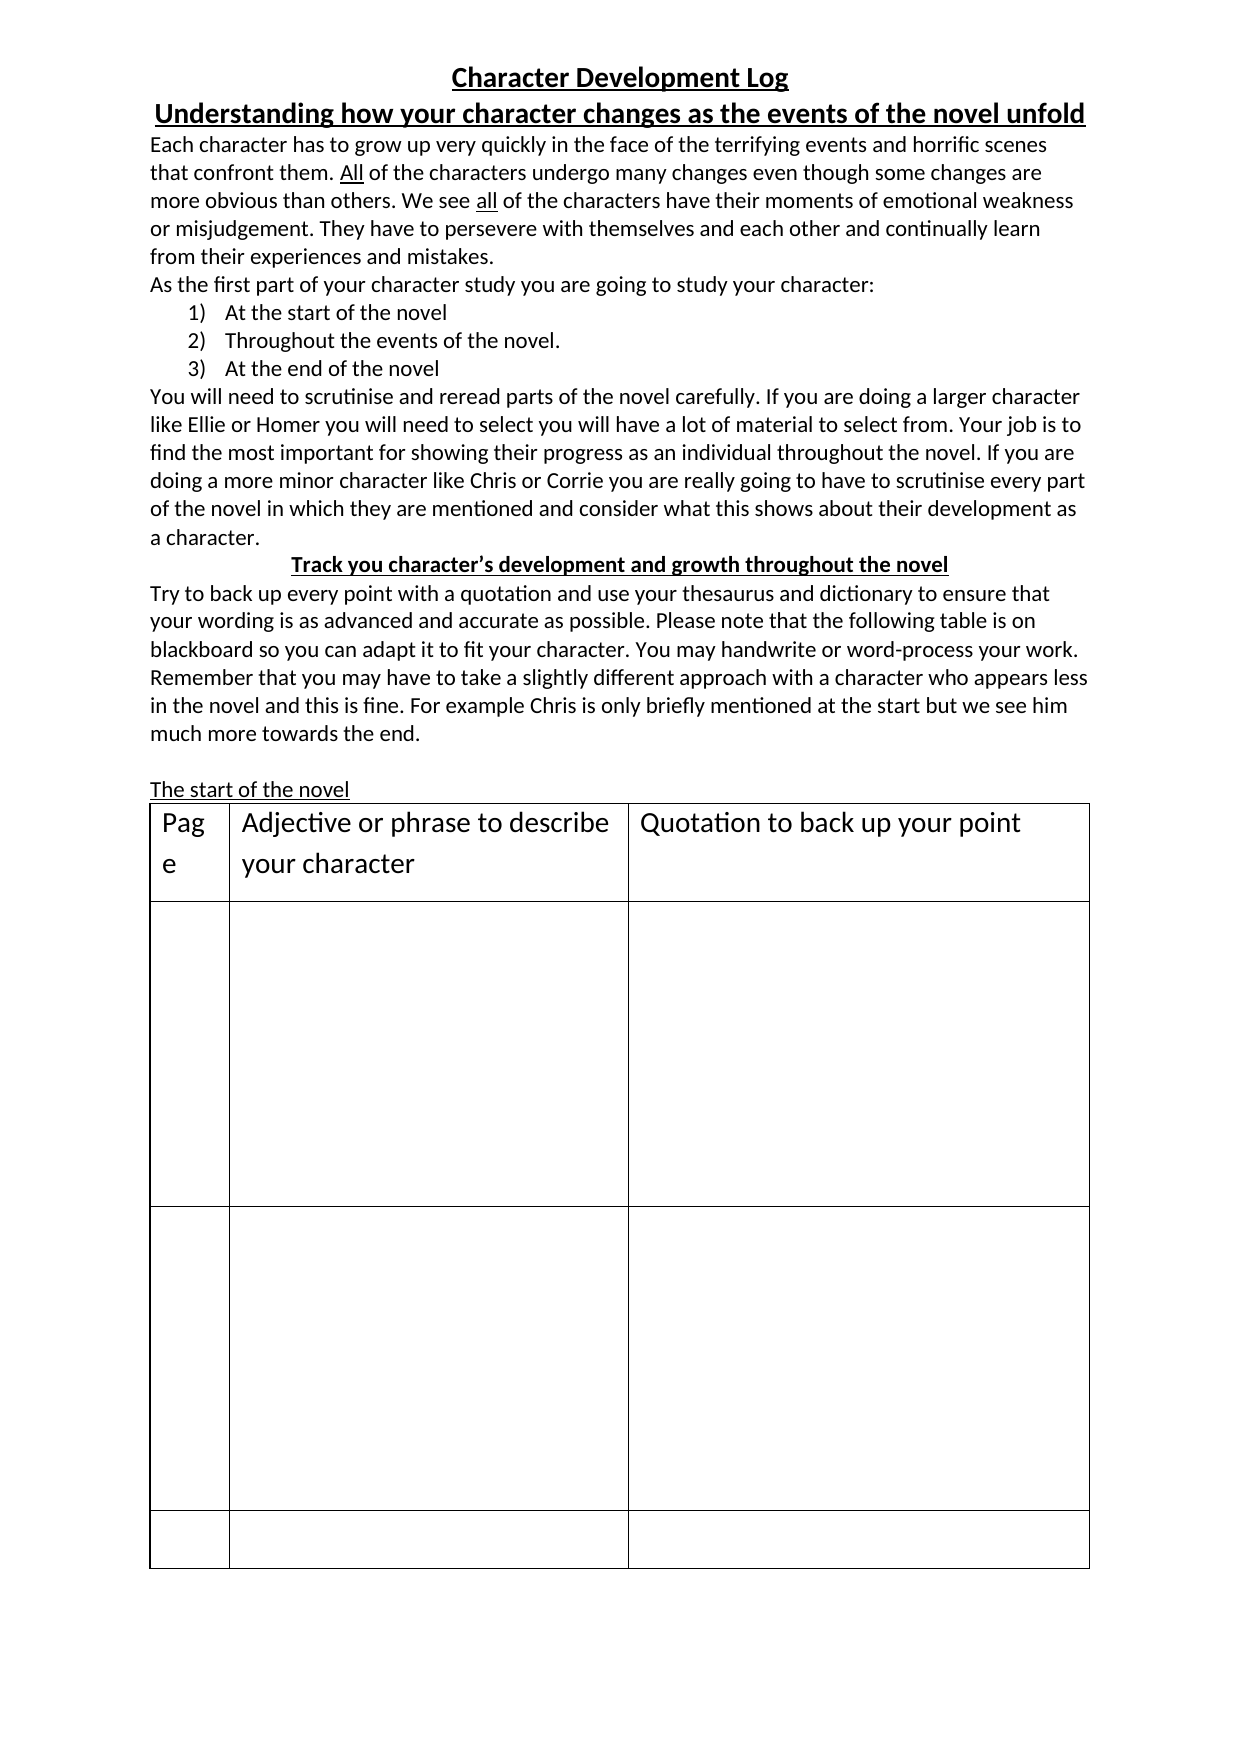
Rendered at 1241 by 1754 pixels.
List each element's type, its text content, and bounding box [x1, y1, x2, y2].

text Track you character’s development and growth throughout the novel [150, 551, 1090, 579]
text The start of the novel [150, 775, 1090, 803]
table_header Adjective or phrase to describe your character [230, 804, 628, 901]
text Try to back up every point with a quotation and use your thesaurus and dictionary to ensure that your wording is as advanced and accurate as possible. Please note that the following table is on blackboard so you can adapt it to fit your character. You may handwrite or word-process your work. Remember that you may have to take a slightly different approach with a character who appears less in the novel and this is fine. For example Chris is only briefly mentioned at the start but we see him much more towards the end. [150, 579, 1090, 747]
table_cell [151, 1207, 229, 1510]
list At the end of the novel [187, 354, 1090, 382]
list Throughout the events of the novel. [187, 326, 1090, 354]
table_cell [230, 1511, 628, 1568]
list At the start of the novel [187, 298, 1090, 326]
table_header Quotation to back up your point [629, 804, 1089, 901]
text Understanding how your character changes as the events of the novel unfold [150, 95, 1090, 130]
text Character Development Log [150, 59, 1090, 95]
table_cell [629, 902, 1089, 1206]
text Each character has to grow up very quickly in the face of the terrifying events and horrific scenes that confront them. All of the characters undergo many changes even though some changes are more obvious than others. We see all of the characters have their moments of emotional weakness or misjudgement. They have to persevere with themselves and each other and continually learn from their experiences and mistakes. [150, 130, 1090, 270]
text As the first part of your character study you are going to study your character: [150, 270, 1090, 298]
text You will need to scrutinise and reread parts of the novel carefully. If you are doing a larger character like Ellie or Homer you will need to select you will have a lot of material to select from. Your job is to find the most important for showing their progress as an individual throughout the novel. If you are doing a more minor character like Chris or Corrie you are really going to have to scrutinise every part of the novel in which they are mentioned and consider what this shows about their development as a character. [150, 382, 1090, 551]
table_cell [230, 902, 628, 1206]
table_header Page [151, 804, 229, 901]
table_cell [151, 902, 229, 1206]
table_cell [230, 1207, 628, 1510]
table_cell [151, 1511, 229, 1568]
table_cell [629, 1511, 1089, 1568]
table_cell [629, 1207, 1089, 1510]
